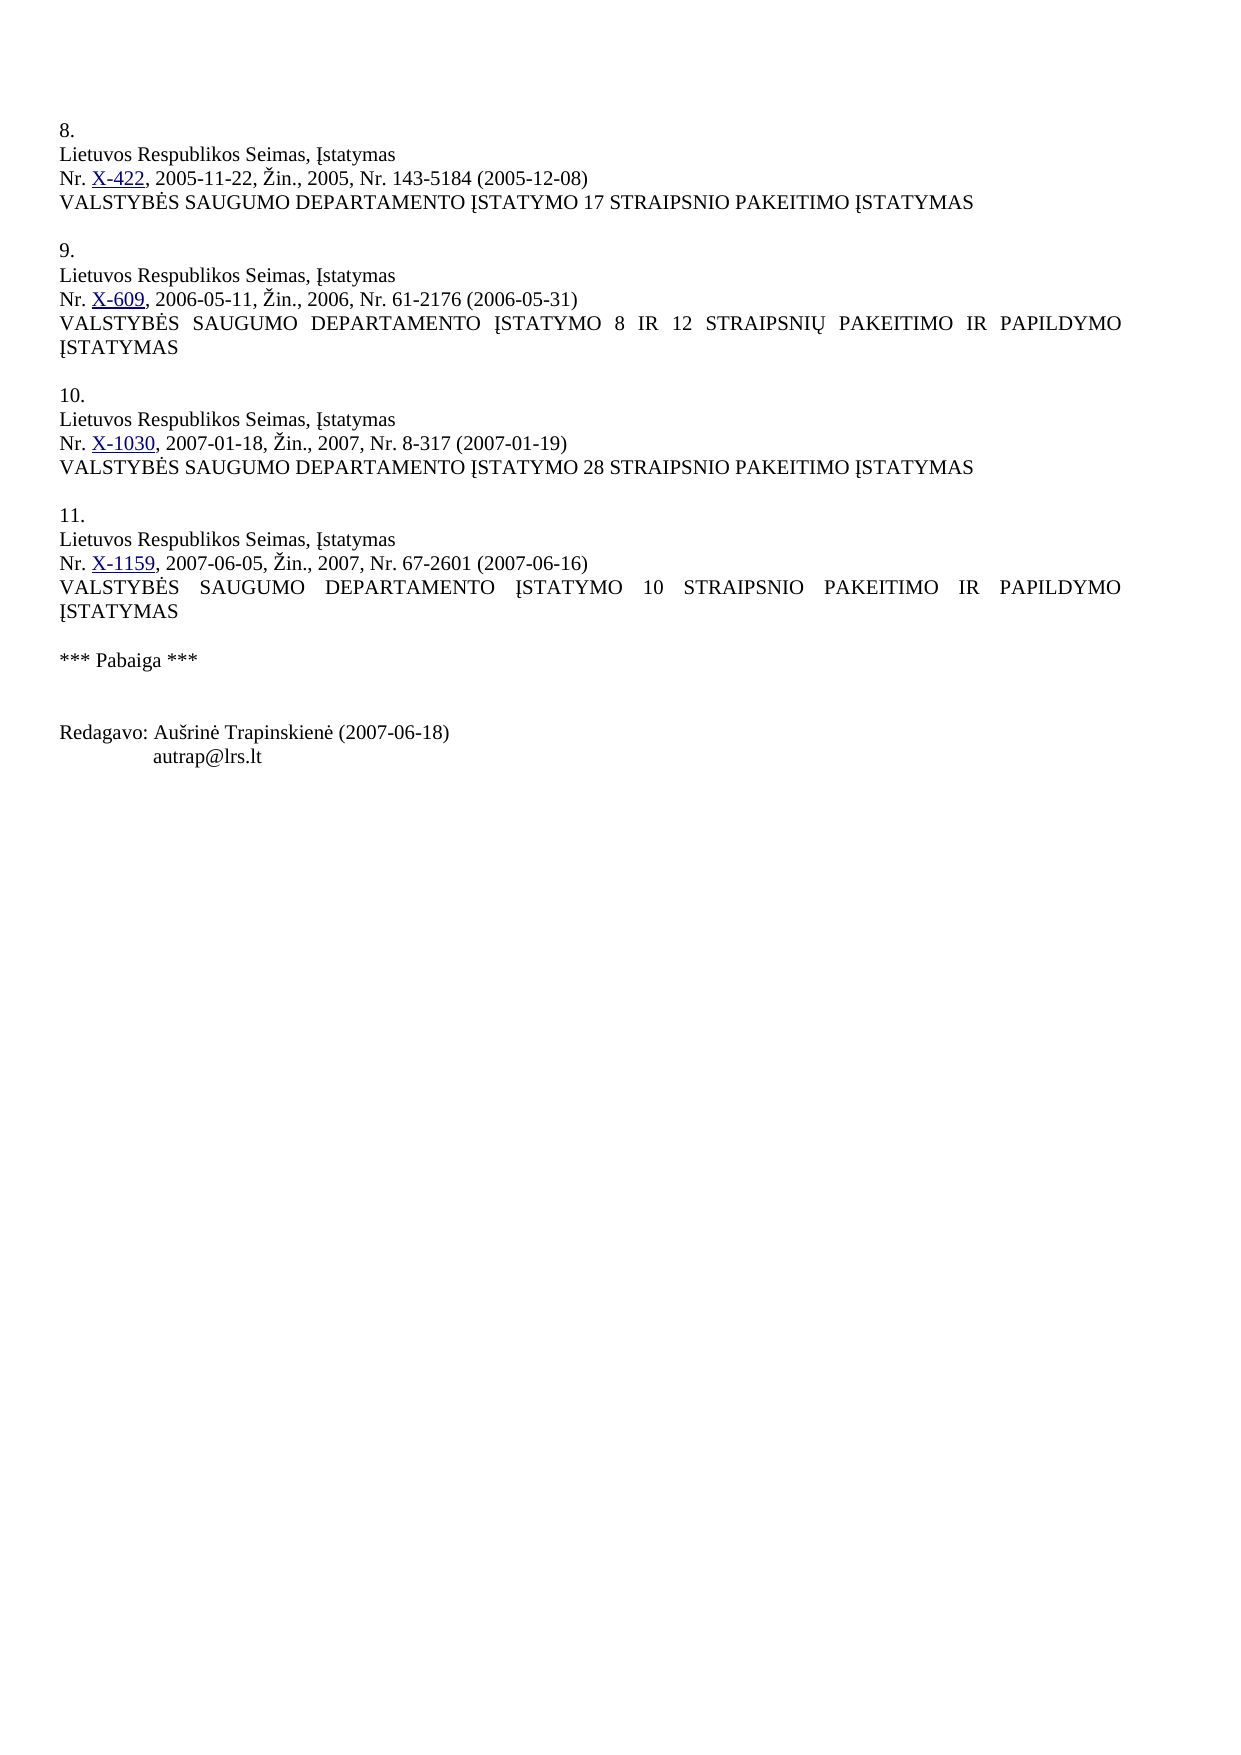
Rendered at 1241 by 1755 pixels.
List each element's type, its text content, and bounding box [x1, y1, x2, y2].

text VALSTYBĖS SAUGUMO DEPARTAMENTO ĮSTATYMO 28 STRAIPSNIO PAKEITIMO ĮSTATYMAS [59, 455, 1122, 479]
text Lietuvos Respublikos Seimas, Įstatymas [59, 142, 1122, 166]
text 11. [59, 503, 1122, 527]
text *** Pabaiga *** [59, 647, 1122, 672]
text 10. [59, 383, 1122, 407]
text Lietuvos Respublikos Seimas, Įstatymas [59, 527, 1122, 551]
text Lietuvos Respublikos Seimas, Įstatymas [59, 262, 1122, 287]
text VALSTYBĖS SAUGUMO DEPARTAMENTO ĮSTATYMO 8 IR 12 STRAIPSNIŲ PAKEITIMO IR PAPILDYMO ĮSTATYMAS [59, 311, 1122, 359]
text VALSTYBĖS SAUGUMO DEPARTAMENTO ĮSTATYMO 10 STRAIPSNIO PAKEITIMO IR PAPILDYMO ĮSTATYMAS [59, 575, 1122, 623]
text Nr. X-422, 2005-11-22, Žin., 2005, Nr. 143-5184 (2005-12-08) [59, 166, 1122, 190]
text autrap@lrs.lt [59, 744, 1122, 768]
text 9. [59, 238, 1122, 262]
text Lietuvos Respublikos Seimas, Įstatymas [59, 407, 1122, 431]
text Nr. X-1159, 2007-06-05, Žin., 2007, Nr. 67-2601 (2007-06-16) [59, 551, 1122, 575]
text Nr. X-1030, 2007-01-18, Žin., 2007, Nr. 8-317 (2007-01-19) [59, 431, 1122, 455]
text VALSTYBĖS SAUGUMO DEPARTAMENTO ĮSTATYMO 17 STRAIPSNIO PAKEITIMO ĮSTATYMAS [59, 190, 1122, 214]
text 8. [59, 118, 1122, 142]
text Redagavo: Aušrinė Trapinskienė (2007-06-18) [59, 720, 1122, 744]
text Nr. X-609, 2006-05-11, Žin., 2006, Nr. 61-2176 (2006-05-31) [59, 287, 1122, 311]
